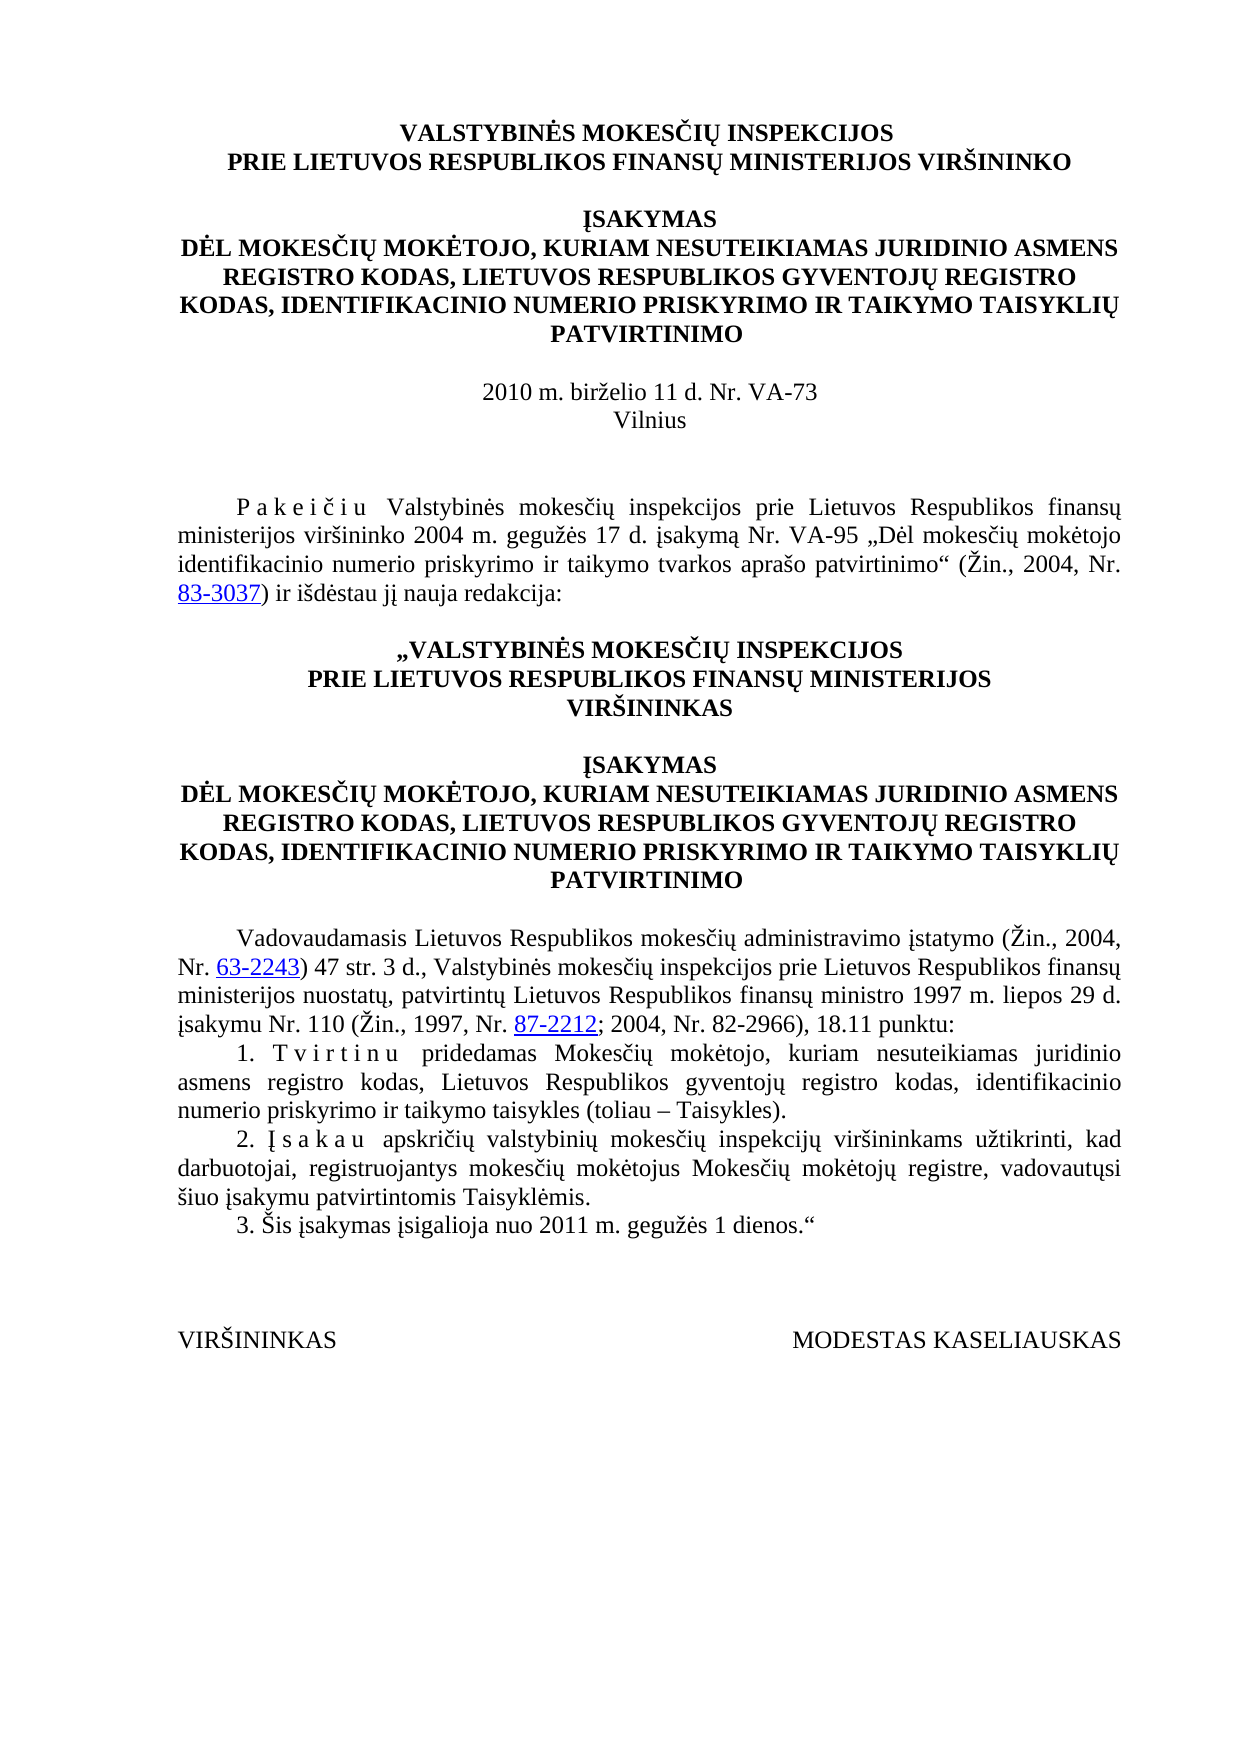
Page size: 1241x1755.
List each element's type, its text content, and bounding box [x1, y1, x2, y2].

text Vadovaudamasis Lietuvos Respublikos mokesčių administravimo įstatymo (Žin., 2004, Nr. 63-2243) 47 str. 3 d., Valstybinės mokesčių inspekcijos prie Lietuvos Respublikos finansų ministerijos nuostatų, patvirtintų Lietuvos Respublikos finansų ministro 1997 m. liepos 29 d. įsakymu Nr. 110 (Žin., 1997, Nr. 87-2212; 2004, Nr. 82-2966), 18.11 punktu: [177, 923, 1122, 1038]
text 3. Šis įsakymas įsigalioja nuo 2011 m. gegužės 1 dienos.“ [177, 1211, 1122, 1239]
text Pakeičiu Valstybinės mokesčių inspekcijos prie Lietuvos Respublikos finansų ministerijos viršininko 2004 m. gegužės 17 d. įsakymą Nr. VA-95 „Dėl mokesčių mokėtojo identifikacinio numerio priskyrimo ir taikymo tvarkos aprašo patvirtinimo“ (Žin., 2004, Nr. 83-3037) ir išdėstau jį nauja redakcija: [177, 492, 1122, 607]
text DĖL MOKESČIŲ MOKĖTOJO, KURIAM NESUTEIKIAMAS JURIDINIO ASMENS REGISTRO KODAS, LIETUVOS RESPUBLIKOS GYVENTOJŲ REGISTRO KODAS, IDENTIFIKACINIO NUMERIO PRISKYRIMO IR TAIKYMO TAISYKLIŲ PATVIRTINIMO [177, 233, 1122, 348]
text Vilnius [177, 406, 1122, 434]
text Viršininkas Modestas Kaseliauskas [177, 1326, 1122, 1354]
text VALSTYBINĖS MOKESČIŲ INSPEKCIJOS [177, 118, 1122, 147]
text ĮSAKYMAS [177, 751, 1122, 779]
text PRIE LIETUVOS RESPUBLIKOS FINANSŲ MINISTERIJOS [177, 664, 1122, 693]
text 2010 m. birželio 11 d. Nr. VA-73 [177, 377, 1122, 406]
text DĖL MOKESČIŲ MOKĖTOJO, KURIAM NESUTEIKIAMAS JURIDINIO ASMENS REGISTRO KODAS, LIETUVOS RESPUBLIKOS GYVENTOJŲ REGISTRO KODAS, IDENTIFIKACINIO NUMERIO PRISKYRIMO IR TAIKYMO TAISYKLIŲ PATVIRTINIMO [177, 779, 1122, 894]
text 2. Įsakau apskričių valstybinių mokesčių inspekcijų viršininkams užtikrinti, kad darbuotojai, registruojantys mokesčių mokėtojus Mokesčių mokėtojų registre, vadovautųsi šiuo įsakymu patvirtintomis Taisyklėmis. [177, 1124, 1122, 1211]
text „VALSTYBINĖS MOKESČIŲ INSPEKCIJOS [177, 636, 1122, 664]
text VIRŠININKAS [177, 693, 1122, 722]
text ĮSAKYMAS [177, 204, 1122, 233]
text PRIE LIETUVOS RESPUBLIKOS FINANSŲ MINISTERIJOS VIRŠININKO [177, 147, 1122, 176]
text 1. Tvirtinu pridedamas Mokesčių mokėtojo, kuriam nesuteikiamas juridinio asmens registro kodas, Lietuvos Respublikos gyventojų registro kodas, identifikacinio numerio priskyrimo ir taikymo taisykles (toliau – Taisykles). [177, 1038, 1122, 1124]
